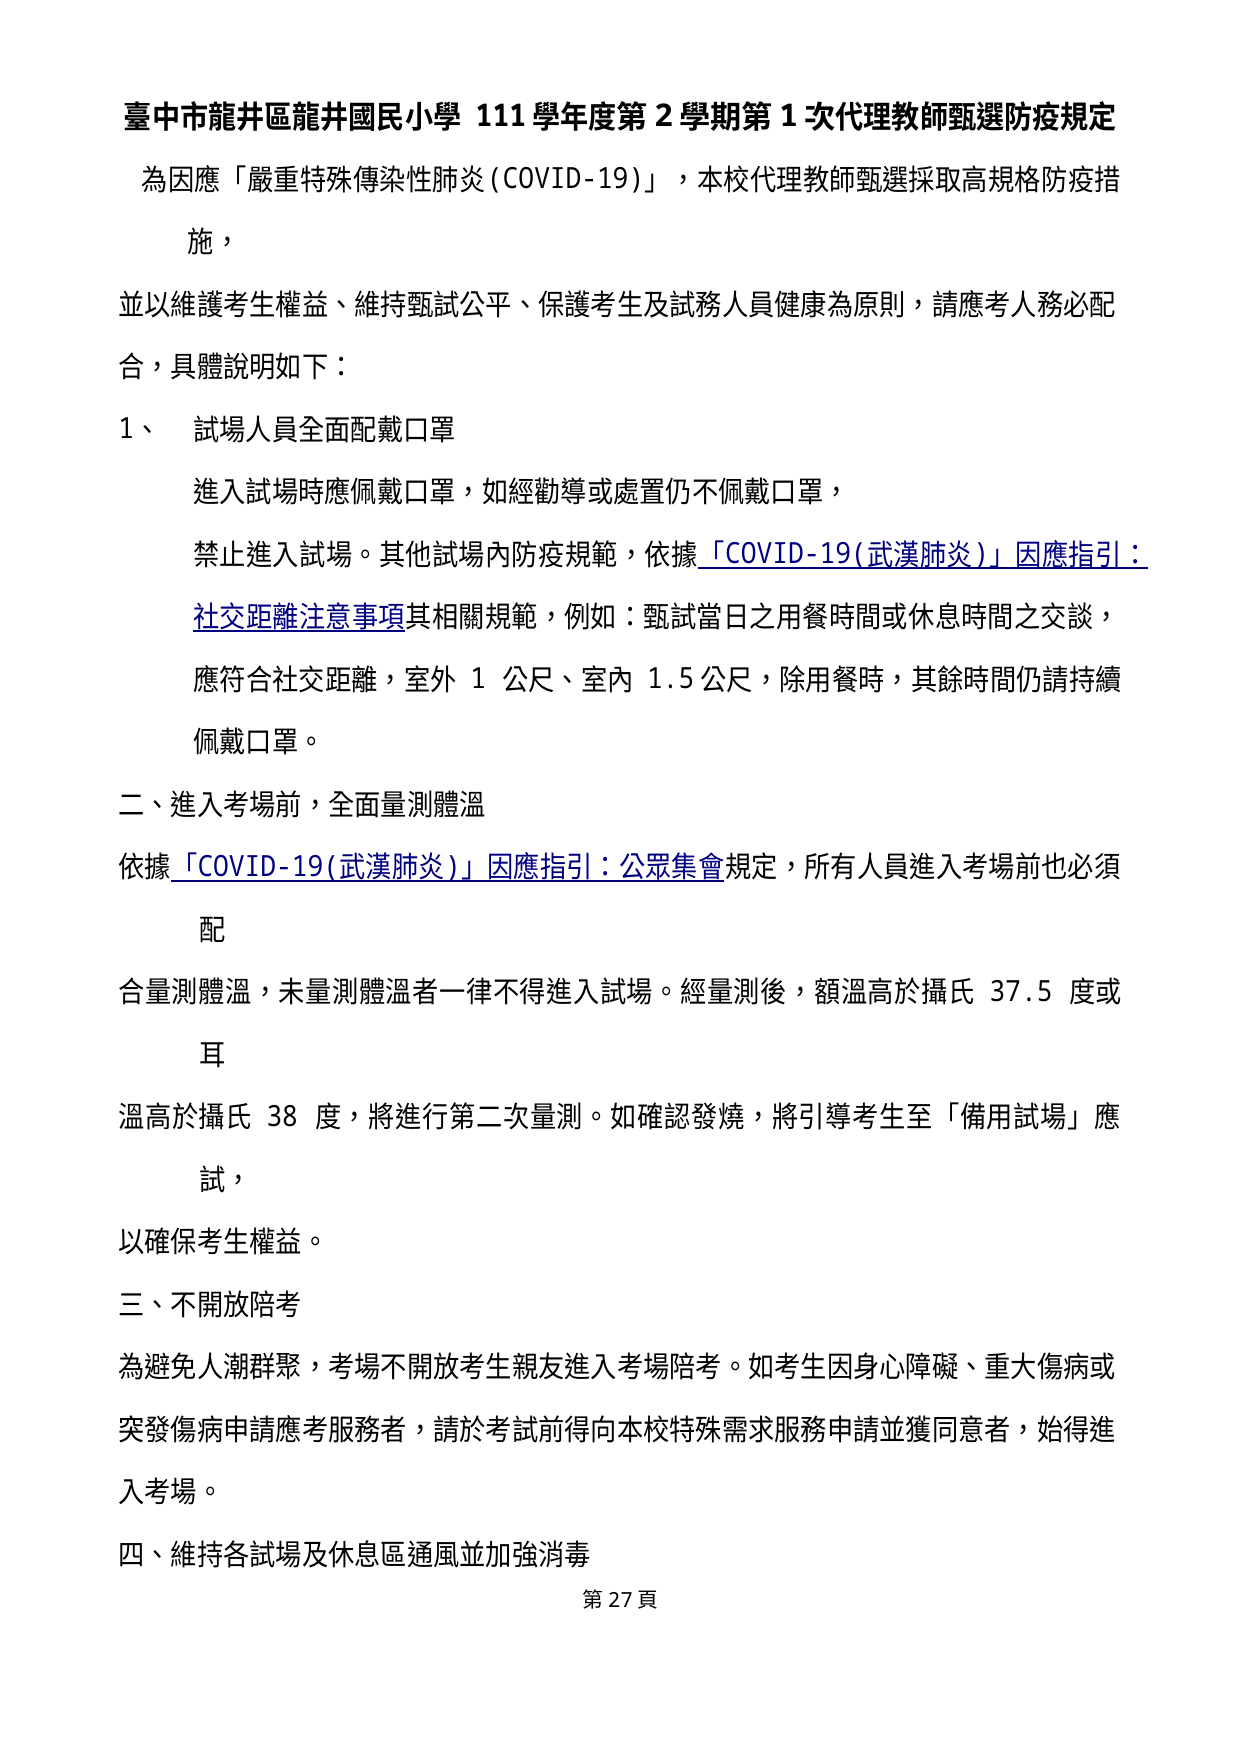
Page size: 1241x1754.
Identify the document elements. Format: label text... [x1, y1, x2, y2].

text 臺中市龍井區龍井國民小學 111學年度第2學期第1次代理教師甄選防疫規定 [118, 73, 1122, 136]
text 合，具體說明如下： [118, 323, 1122, 386]
text 進入試場時應佩戴口罩，如經勸導或處置仍不佩戴口罩， [193, 448, 1122, 511]
text 三、不開放陪考 [118, 1261, 1122, 1323]
text 為避免人潮群聚，考場不開放考生親友進入考場陪考。如考生因身心障礙、重大傷病或 [118, 1323, 1122, 1386]
text 入考場。 [118, 1448, 1122, 1511]
text 四、維持各試場及休息區通風並加強消毒 [118, 1511, 1122, 1573]
text 溫高於攝氏 38 度，將進行第二次量測。如確認發燒，將引導考生至「備用試場」應試， [118, 1073, 1122, 1198]
text 以確保考生權益。 [118, 1198, 1122, 1261]
text 突發傷病申請應考服務者，請於考試前得向本校特殊需求服務申請並獲同意者，始得進 [118, 1386, 1122, 1448]
text 為因應「嚴重特殊傳染性肺炎(COVID-19)」，本校代理教師甄選採取高規格防疫措施， [118, 136, 1122, 261]
text 並以維護考生權益、維持甄試公平、保護考生及試務人員健康為原則，請應考人務必配 [118, 261, 1122, 323]
text 二、進入考場前，全面量測體溫 [118, 761, 1122, 823]
list 試場人員全面配戴口罩 [118, 386, 1122, 448]
text 合量測體溫，未量測體溫者一律不得進入試場。經量測後，額溫高於攝氏 37.5 度或耳 [118, 948, 1122, 1073]
text 依據「COVID-19(武漢肺炎)」因應指引：公眾集會規定，所有人員進入考場前也必須配 [118, 823, 1122, 948]
text 禁止進入試場。其他試場內防疫規範，依據「COVID-19(武漢肺炎)」因應指引：社交距離注意事項其相關規範，例如：甄試當日之用餐時間或休息時間之交談，應符合社交距離，室外 1 公尺、室內 1.5公尺，除用餐時，其餘時間仍請持續佩戴口罩。 [193, 511, 1122, 761]
